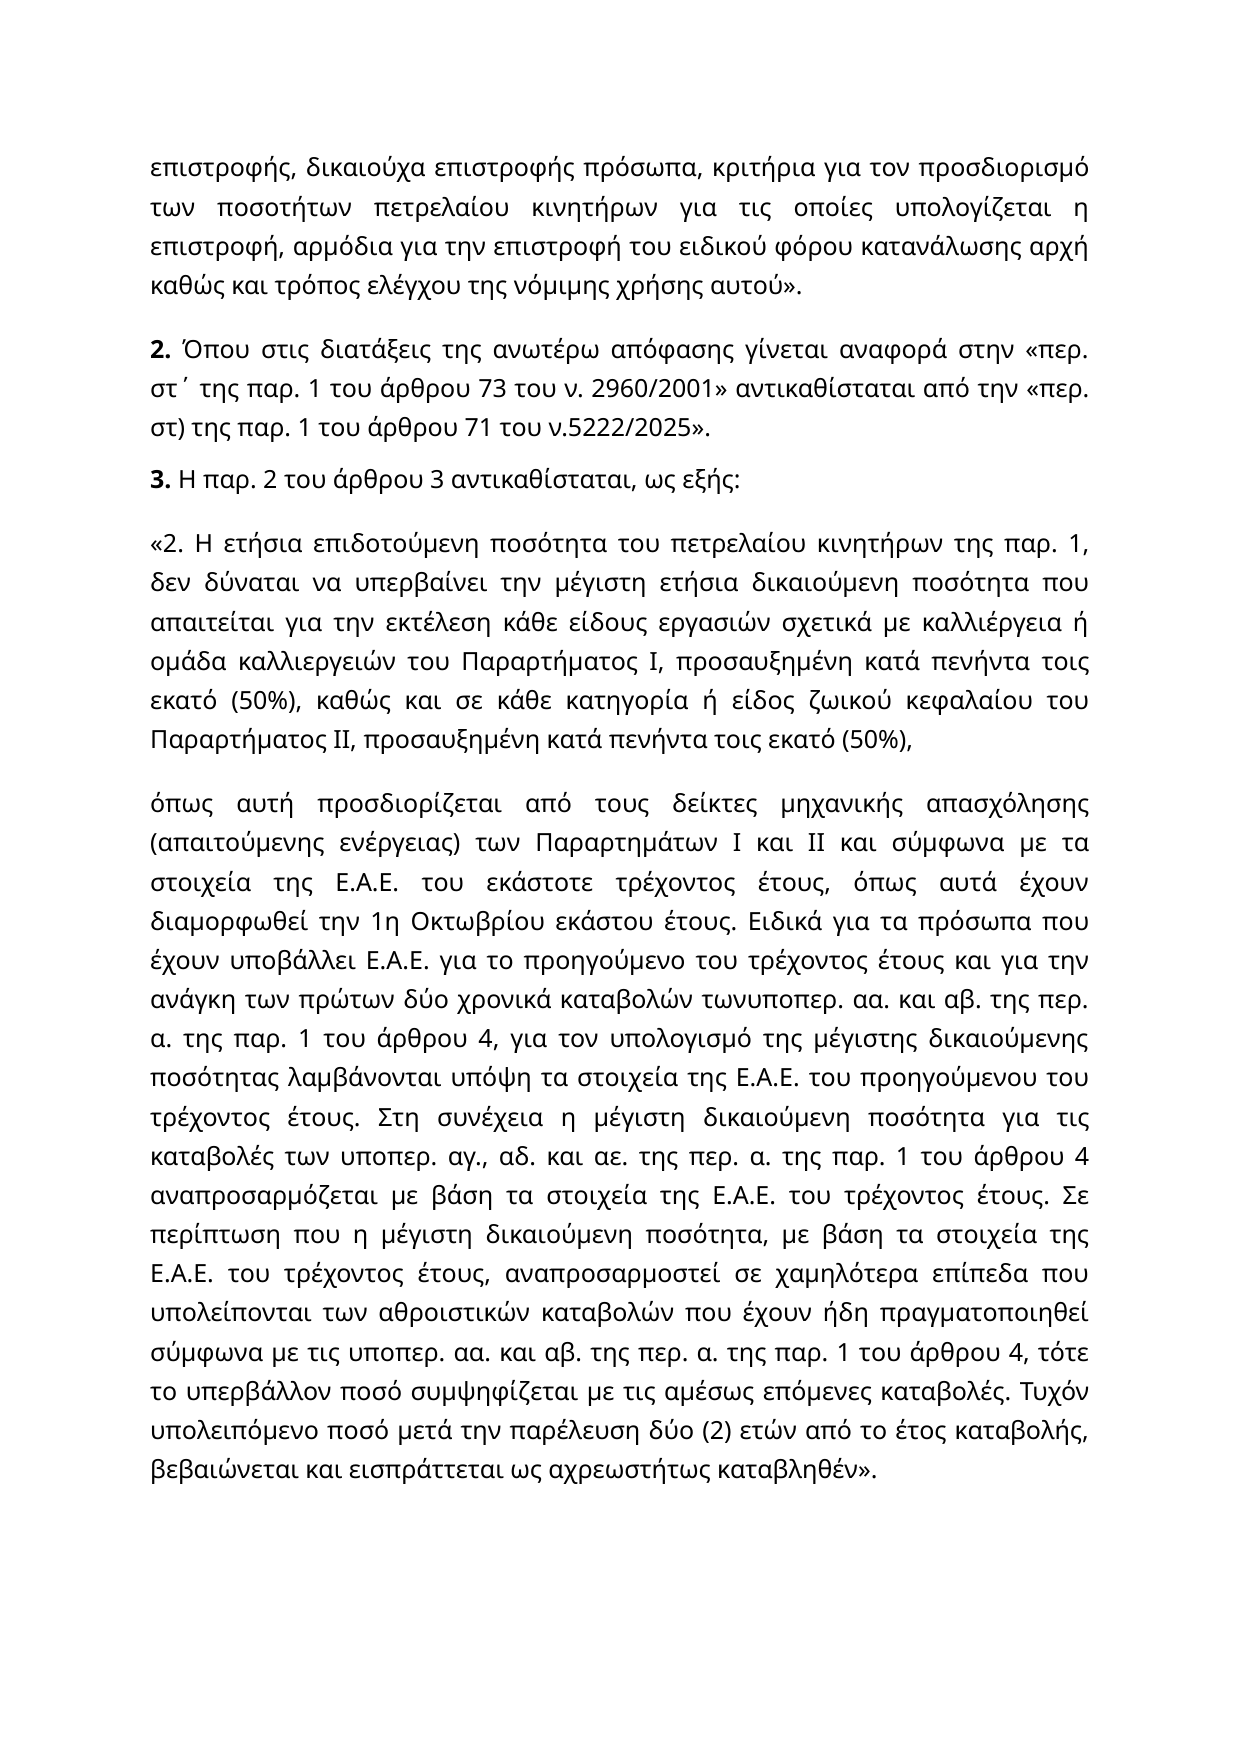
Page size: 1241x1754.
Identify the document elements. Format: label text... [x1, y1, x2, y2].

text «2. Η ετήσια επιδοτούμενη ποσότητα του πετρελαίου κινητήρων της παρ. 1, δεν δύναται να υπερβαίνει την μέγιστη ετήσια δικαιούμενη ποσότητα που απαιτείται για την εκτέλεση κάθε είδους εργασιών σχετικά με καλλιέργεια ή ομάδα καλλιεργειών του Παραρτήματος Ι, προσαυξημένη κατά πενήντα τοις εκατό (50%), καθώς και σε κάθε κατηγορία ή είδος ζωικού κεφαλαίου του Παραρτήματος IΙ, προσαυξημένη κατά πενήντα τοις εκατό (50%), [150, 526, 1090, 756]
text 2. Όπου στις διατάξεις της ανωτέρω απόφασης γίνεται αναφορά στην «περ. στ΄ της παρ. 1 του άρθρου 73 του ν. 2960/2001» αντικαθίσταται από την «περ. στ) της παρ. 1 του άρθρου 71 του ν.5222/2025». [150, 332, 1090, 444]
text όπως αυτή προσδιορίζεται από τους δείκτες μηχανικής απασχόλησης (απαιτούμενης ενέργειας) των Παραρτημάτων Ι και ΙΙ και σύμφωνα με τα στοιχεία της Ε.Α.Ε. του εκάστοτε τρέχοντος έτους, όπως αυτά έχουν διαμορφωθεί την 1η Οκτωβρίου εκάστου έτους. Ειδικά για τα πρόσωπα που έχουν υποβάλλει Ε.Α.Ε. για το προηγούμενο του τρέχοντος έτους και για την ανάγκη των πρώτων δύο χρονικά καταβολών τωνυποπερ. αα. και αβ. της περ. α. της παρ. 1 του άρθρου 4, για τον υπολογισμό της μέγιστης δικαιούμενης ποσότητας λαμβάνονται υπόψη τα στοιχεία της Ε.Α.Ε. του προηγούμενου του τρέχοντος έτους. Στη συνέχεια η μέγιστη δικαιούμενη ποσότητα για τις καταβολές των υποπερ. αγ., αδ. και αε. της περ. α. της παρ. 1 του άρθρου 4 αναπροσαρμόζεται με βάση τα στοιχεία της Ε.Α.Ε. του τρέχοντος έτους. Σε περίπτωση που η μέγιστη δικαιούμενη ποσότητα, με βάση τα στοιχεία της Ε.Α.Ε. του τρέχοντος έτους, αναπροσαρμοστεί σε χαμηλότερα επίπεδα που υπολείπονται των αθροιστικών καταβολών που έχουν ήδη πραγματοποιηθεί σύμφωνα με τις υποπερ. αα. και αβ. της περ. α. της παρ. 1 του άρθρου 4, τότε το υπερβάλλον ποσό συμψηφίζεται με τις αμέσως επόμενες καταβολές. Τυχόν υπολειπόμενο ποσό μετά την παρέλευση δύο (2) ετών από το έτος καταβολής, βεβαιώνεται και εισπράττεται ως αχρεωστήτως καταβληθέν». [150, 786, 1090, 1486]
text 3. Η παρ. 2 του άρθρου 3 αντικαθίσταται, ως εξής: [150, 462, 1090, 496]
text επιστροφής, δικαιούχα επιστροφής πρόσωπα, κριτήρια για τον προσδιορισμό των ποσοτήτων πετρελαίου κινητήρων για τις οποίες υπολογίζεται η επιστροφή, αρμόδια για την επιστροφή του ειδικού φόρου κατανάλωσης αρχή καθώς και τρόπος ελέγχου της νόμιμης χρήσης αυτού». [150, 150, 1090, 302]
